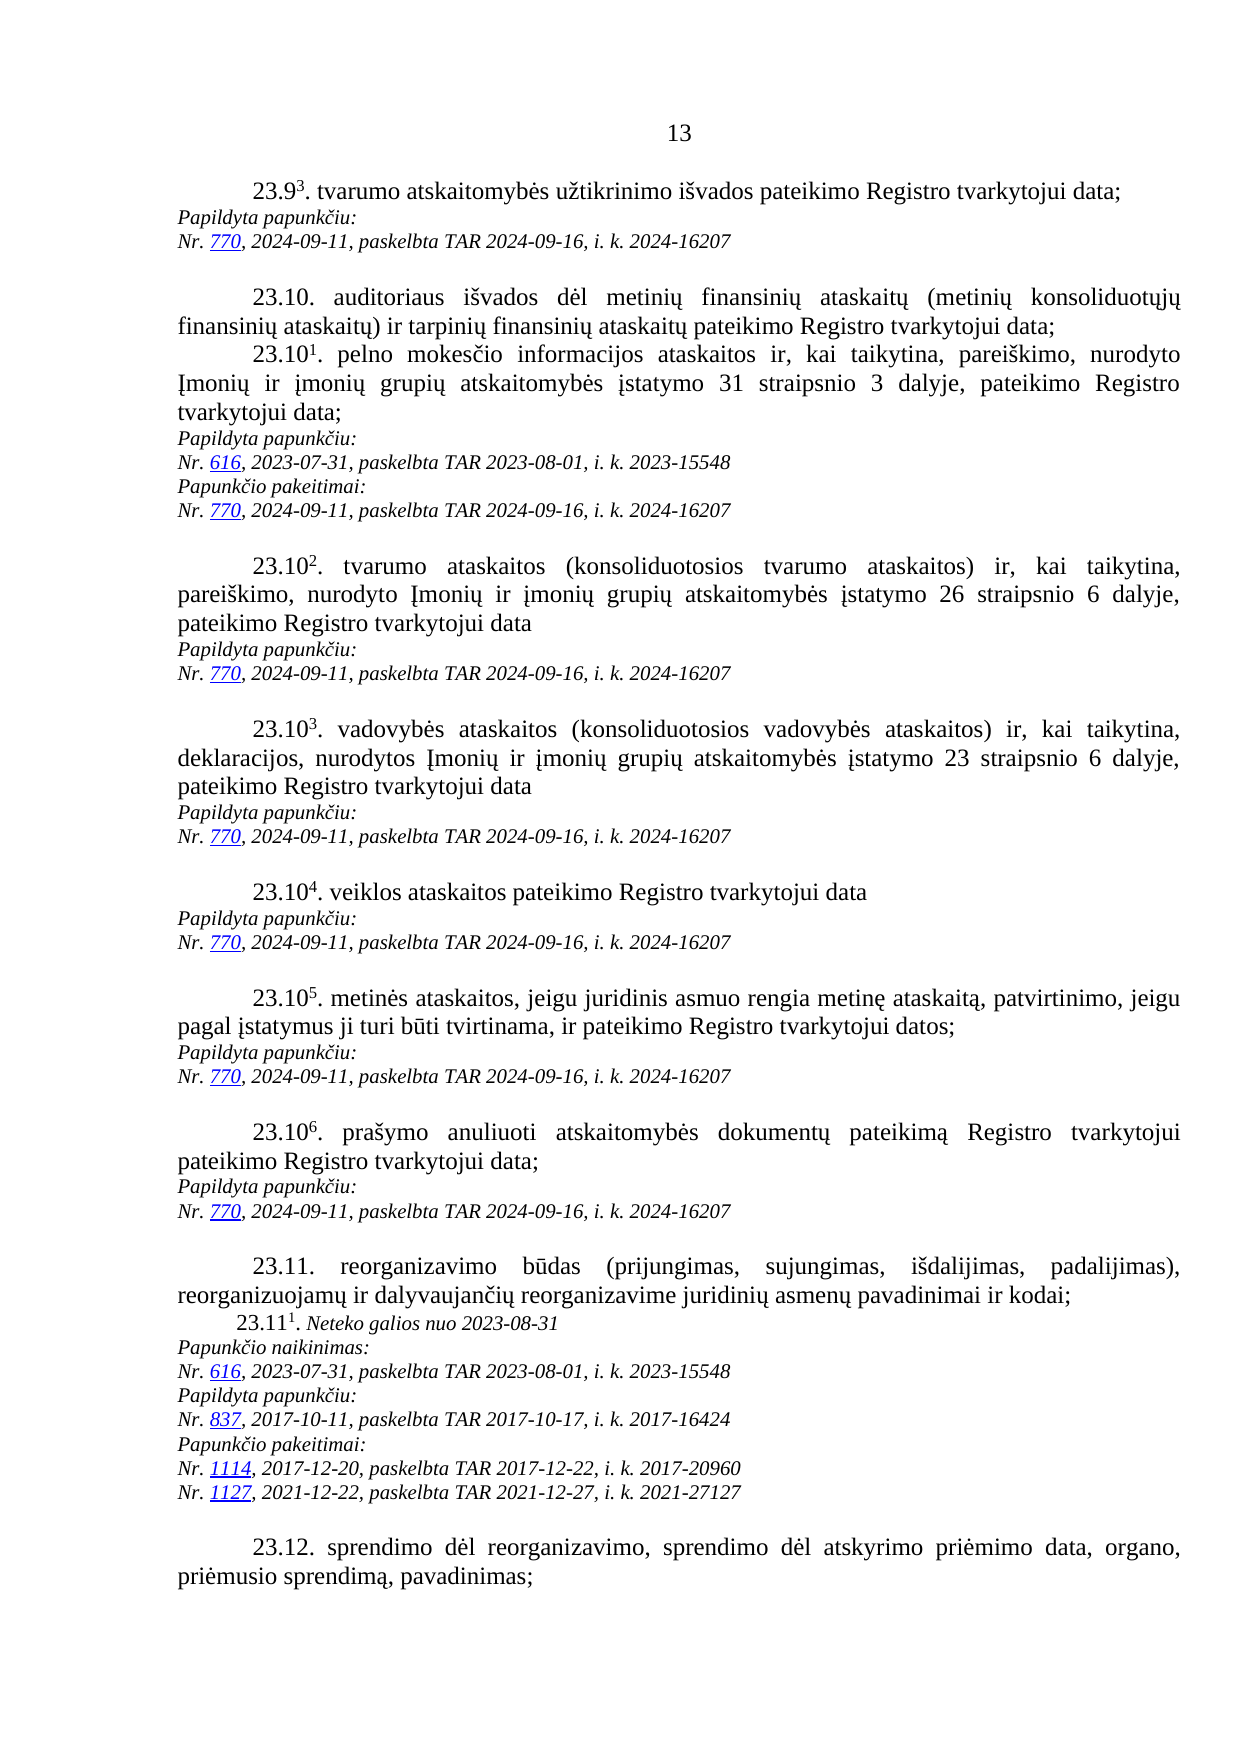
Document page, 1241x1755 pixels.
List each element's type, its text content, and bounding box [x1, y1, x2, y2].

text 23.93. tvarumo atskaitomybės užtikrinimo išvados pateikimo Registro tvarkytojui data; [177, 176, 1181, 205]
text Papildyta papunkčiu: [177, 1383, 1181, 1407]
text 23.101. pelno mokesčio informacijos ataskaitos ir, kai taikytina, pareiškimo, nurodyto Įmonių ir įmonių grupių atskaitomybės įstatymo 31 straipsnio 3 dalyje, pateikimo Registro tvarkytojui data; [177, 339, 1181, 426]
text 23.111. Neteko galios nuo 2023-08-31 [177, 1309, 1181, 1335]
text Nr. 770, 2024-09-11, paskelbta TAR 2024-09-16, i. k. 2024-16207 [177, 930, 1181, 954]
text 23.105. metinės ataskaitos, jeigu juridinis asmuo rengia metinę ataskaitą, patvirtinimo, jeigu pagal įstatymus ji turi būti tvirtinama, ir pateikimo Registro tvarkytojui datos; [177, 983, 1181, 1040]
text Nr. 1114, 2017-12-20, paskelbta TAR 2017-12-22, i. k. 2017-20960 [177, 1456, 1181, 1479]
text Nr. 837, 2017-10-11, paskelbta TAR 2017-10-17, i. k. 2017-16424 [177, 1407, 1181, 1431]
text Papunkčio pakeitimai: [177, 474, 1181, 498]
text 23.106. prašymo anuliuoti atskaitomybės dokumentų pateikimą Registro tvarkytojui pateikimo Registro tvarkytojui data; [177, 1117, 1181, 1174]
text 23.104. veiklos ataskaitos pateikimo Registro tvarkytojui data [177, 877, 1181, 906]
text 23.10. auditoriaus išvados dėl metinių finansinių ataskaitų (metinių konsoliduotųjų finansinių ataskaitų) ir tarpinių finansinių ataskaitų pateikimo Registro tvarkytojui data; [177, 282, 1181, 339]
text Papildyta papunkčiu: [177, 906, 1181, 930]
text Nr. 770, 2024-09-11, paskelbta TAR 2024-09-16, i. k. 2024-16207 [177, 229, 1181, 253]
text Papunkčio pakeitimai: [177, 1431, 1181, 1456]
text Nr. 770, 2024-09-11, paskelbta TAR 2024-09-16, i. k. 2024-16207 [177, 1064, 1181, 1088]
text Nr. 616, 2023-07-31, paskelbta TAR 2023-08-01, i. k. 2023-15548 [177, 1359, 1181, 1383]
text Nr. 770, 2024-09-11, paskelbta TAR 2024-09-16, i. k. 2024-16207 [177, 824, 1181, 848]
text Nr. 770, 2024-09-11, paskelbta TAR 2024-09-16, i. k. 2024-16207 [177, 661, 1181, 685]
text 23.103. vadovybės ataskaitos (konsoliduotosios vadovybės ataskaitos) ir, kai taikytina, deklaracijos, nurodytos Įmonių ir įmonių grupių atskaitomybės įstatymo 23 straipsnio 6 dalyje, pateikimo Registro tvarkytojui data [177, 714, 1181, 800]
text Papildyta papunkčiu: [177, 637, 1181, 661]
text Papildyta papunkčiu: [177, 800, 1181, 824]
text Nr. 770, 2024-09-11, paskelbta TAR 2024-09-16, i. k. 2024-16207 [177, 498, 1181, 522]
text Nr. 1127, 2021-12-22, paskelbta TAR 2021-12-27, i. k. 2021-27127 [177, 1479, 1181, 1504]
text Nr. 770, 2024-09-11, paskelbta TAR 2024-09-16, i. k. 2024-16207 [177, 1198, 1181, 1223]
text Papildyta papunkčiu: [177, 1040, 1181, 1064]
text Nr. 616, 2023-07-31, paskelbta TAR 2023-08-01, i. k. 2023-15548 [177, 450, 1181, 474]
text Papunkčio naikinimas: [177, 1335, 1181, 1359]
text 23.102. tvarumo ataskaitos (konsoliduotosios tvarumo ataskaitos) ir, kai taikytina, pareiškimo, nurodyto Įmonių ir įmonių grupių atskaitomybės įstatymo 26 straipsnio 6 dalyje, pateikimo Registro tvarkytojui data [177, 551, 1181, 637]
text 23.12. sprendimo dėl reorganizavimo, sprendimo dėl atskyrimo priėmimo data, organo, priėmusio sprendimą, pavadinimas; [177, 1532, 1181, 1590]
text Papildyta papunkčiu: [177, 1174, 1181, 1198]
text 23.11. reorganizavimo būdas (prijungimas, sujungimas, išdalijimas, padalijimas), reorganizuojamų ir dalyvaujančių reorganizavime juridinių asmenų pavadinimai ir kodai; [177, 1251, 1181, 1309]
text Papildyta papunkčiu: [177, 205, 1181, 229]
text Papildyta papunkčiu: [177, 426, 1181, 450]
